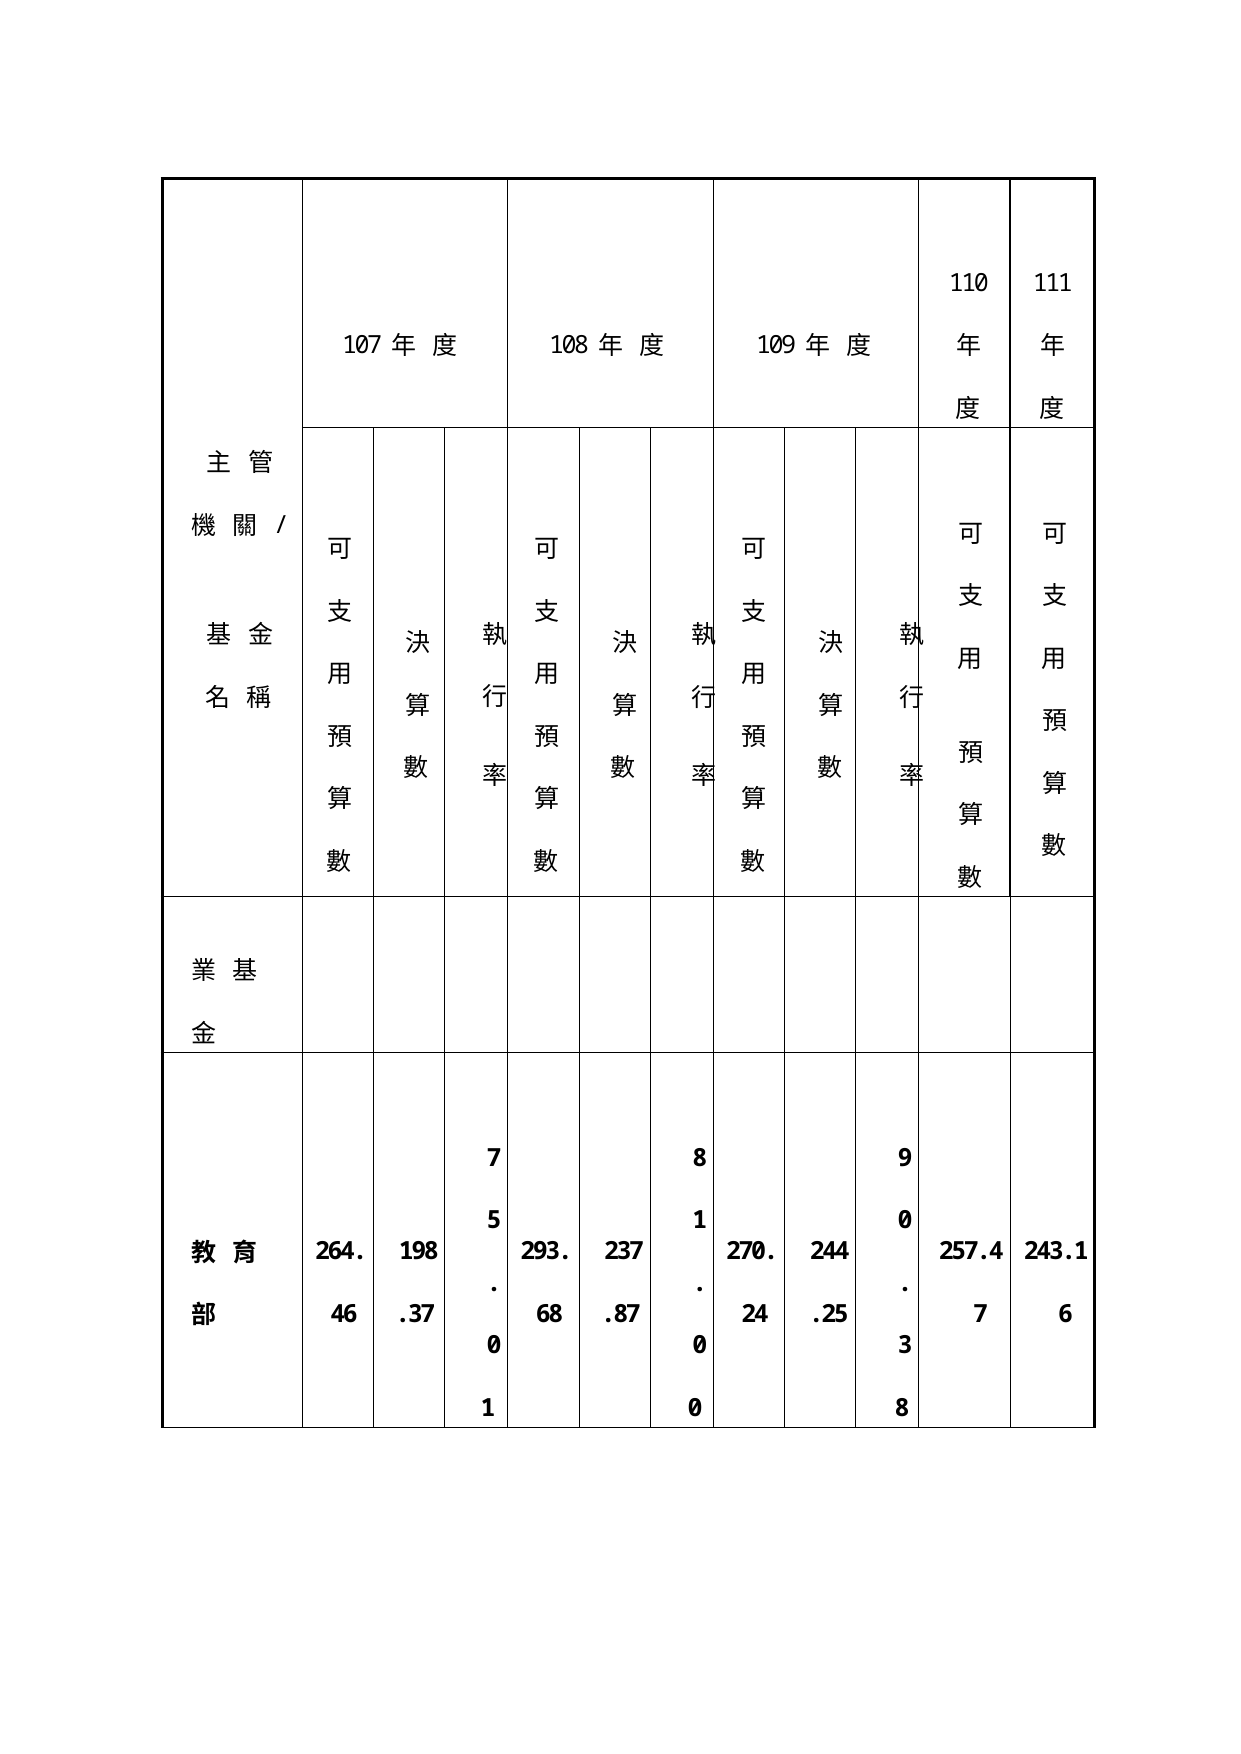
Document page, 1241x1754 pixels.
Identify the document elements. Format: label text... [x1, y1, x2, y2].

table_cell 可支用預算數 [714, 428, 784, 896]
table_header 109年度 [714, 180, 918, 427]
table_cell 可支用預算數 [508, 428, 579, 896]
table_cell 可支用 預算數 [1011, 428, 1093, 896]
table_cell 決算數 [374, 428, 444, 896]
table_header 111年度 [1011, 180, 1093, 427]
table_cell [714, 897, 784, 1052]
table_cell 81.00 [651, 1053, 713, 1427]
table_cell 決算數 [785, 428, 855, 896]
table_cell [1011, 897, 1093, 1052]
table_cell [508, 897, 579, 1052]
table_cell 264.46 [303, 1053, 373, 1427]
table_cell 293.68 [508, 1053, 579, 1427]
table_cell [919, 897, 1010, 1052]
table_cell [445, 897, 507, 1052]
table_cell [374, 897, 444, 1052]
table_cell 257.47 [919, 1053, 1010, 1427]
table_cell 執行 率 [651, 428, 713, 896]
table_cell 執行 率 [445, 428, 507, 896]
table_cell 270.24 [714, 1053, 784, 1427]
table_cell 244.25 [785, 1053, 855, 1427]
table_cell [580, 897, 650, 1052]
table_cell 教育部 [164, 1053, 302, 1427]
table_cell 243.16 [1011, 1053, 1093, 1427]
table_cell 業基金 [164, 897, 302, 1052]
table_cell [856, 897, 918, 1052]
table_cell 90.38 [856, 1053, 918, 1427]
table_header 主管機關/ 基金名稱 [164, 180, 302, 896]
table_cell [303, 897, 373, 1052]
table_cell 執行 率 [856, 428, 918, 896]
table_cell 237.87 [580, 1053, 650, 1427]
table_header 107年度 [303, 180, 507, 427]
table_cell [785, 897, 855, 1052]
table_cell 198.37 [374, 1053, 444, 1427]
table_cell 可支用 預算數 [919, 428, 1009, 896]
table_header 108年度 [508, 180, 713, 427]
table_cell 可支用預算數 [303, 428, 373, 896]
table_cell 決算數 [580, 428, 650, 896]
table_cell 75.01 [445, 1053, 507, 1427]
table_header 110年度 [919, 180, 1009, 427]
table_cell [651, 897, 713, 1052]
